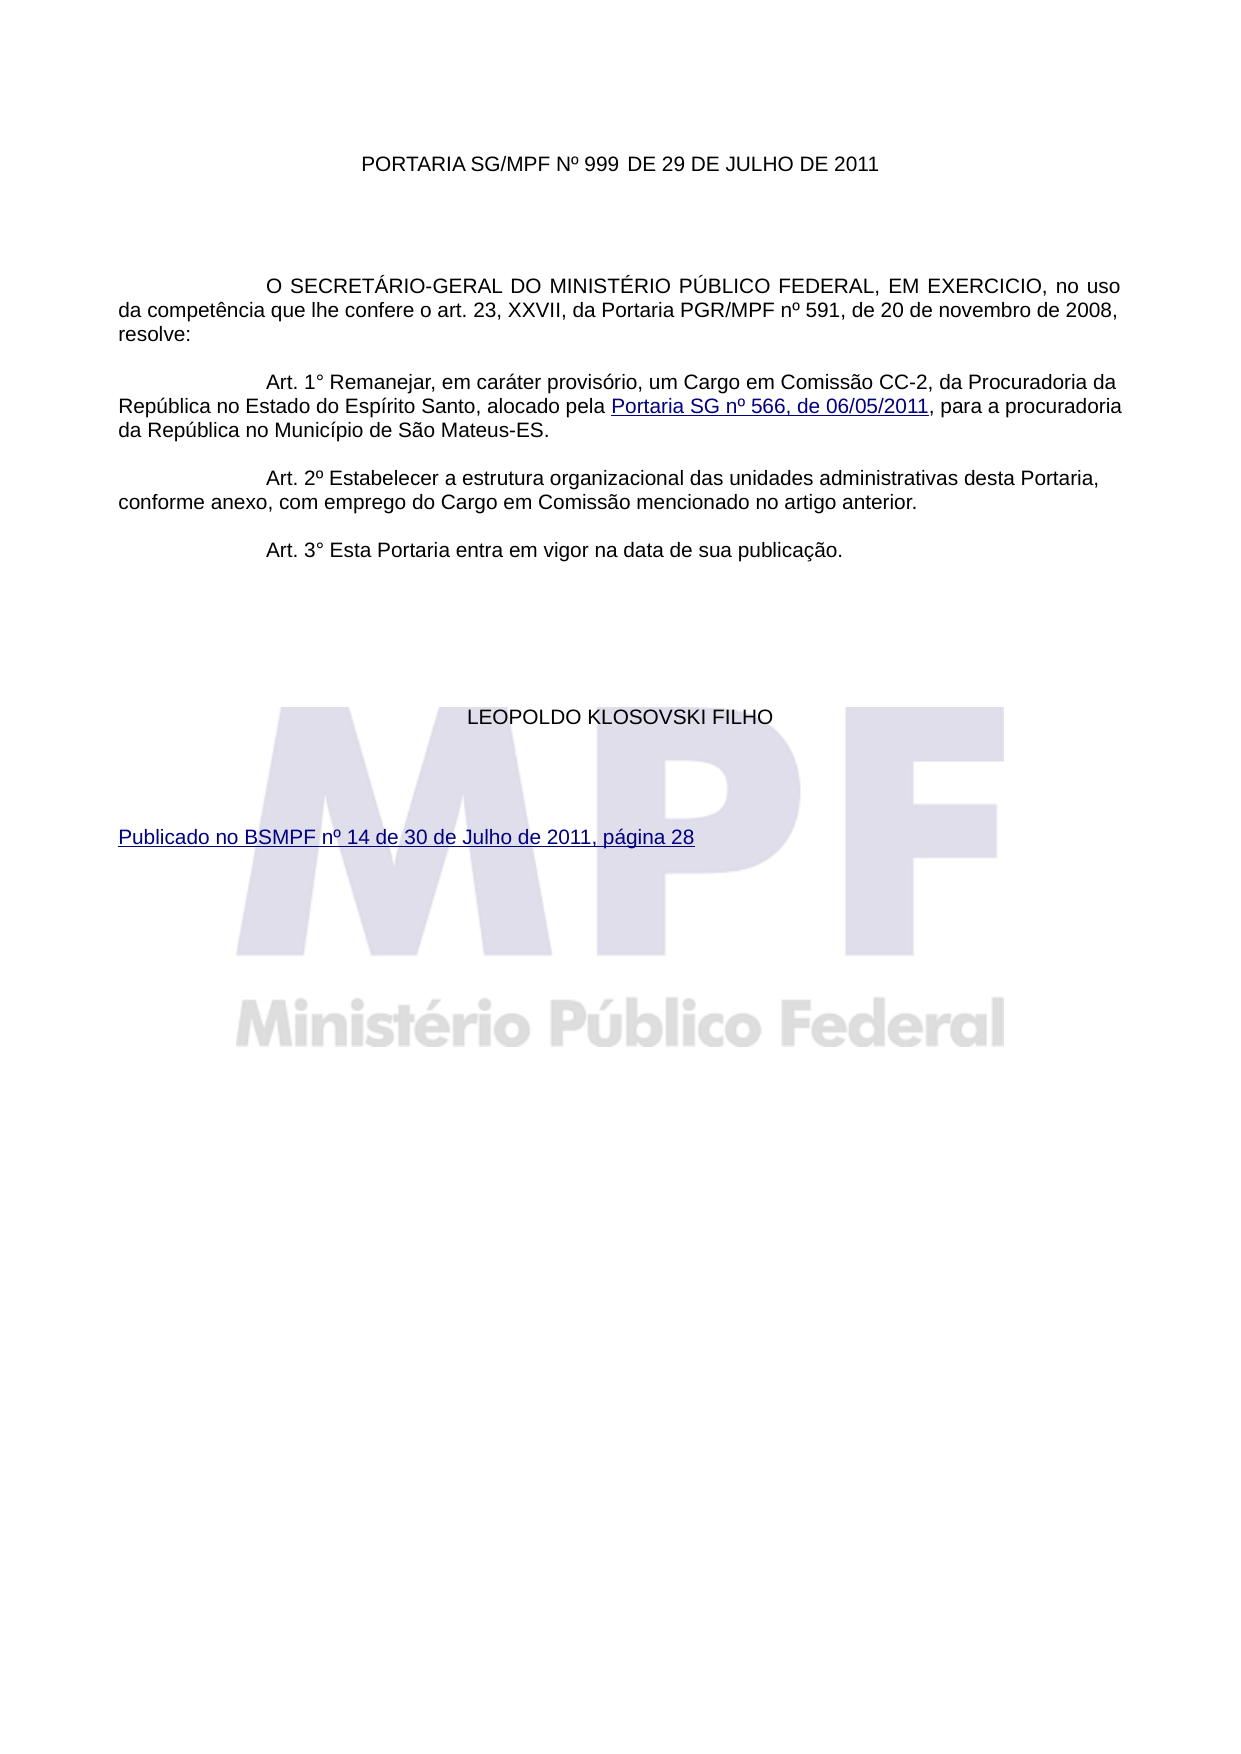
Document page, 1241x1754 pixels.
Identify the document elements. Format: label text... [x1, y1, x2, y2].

picture [236, 849, 1004, 1047]
text Art. 1° Remanejar, em caráter provisório, um Cargo em Comissão CC-2, da Procuradoria da [118, 370, 1122, 394]
text LEOPOLDO KLOSOVSKI FILHO [118, 705, 1122, 729]
text República no Estado do Espírito Santo, alocado pela Portaria SG nº 566, de 06/05/2011, para a procuradoria da República no Município de São Mateus-ES. [118, 394, 1122, 442]
text Art. 3° Esta Portaria entra em vigor na data de sua publicação. [118, 537, 1122, 561]
text PORTARIA SG/MPF Nº 999 DE 29 DE JULHO DE 2011 [118, 142, 1122, 178]
text conforme anexo, com emprego do Cargo em Comissão mencionado no artigo anterior. [118, 489, 1122, 513]
text Art. 2º Estabelecer a estrutura organizacional das unidades administrativas desta Portaria, [118, 466, 1122, 489]
picture [236, 729, 1004, 825]
text resolve: [118, 322, 1122, 346]
text O SECRETÁRIO-GERAL DO MINISTÉRIO PÚBLICO FEDERAL, EM EXERCICIO, no uso da competência que lhe confere o art. 23, XXVII, da Portaria PGR/MPF nº 591, de 20 de novembro de 2008, [118, 274, 1122, 322]
text Publicado no BSMPF nº 14 de 30 de Julho de 2011, página 28 [118, 825, 1122, 849]
